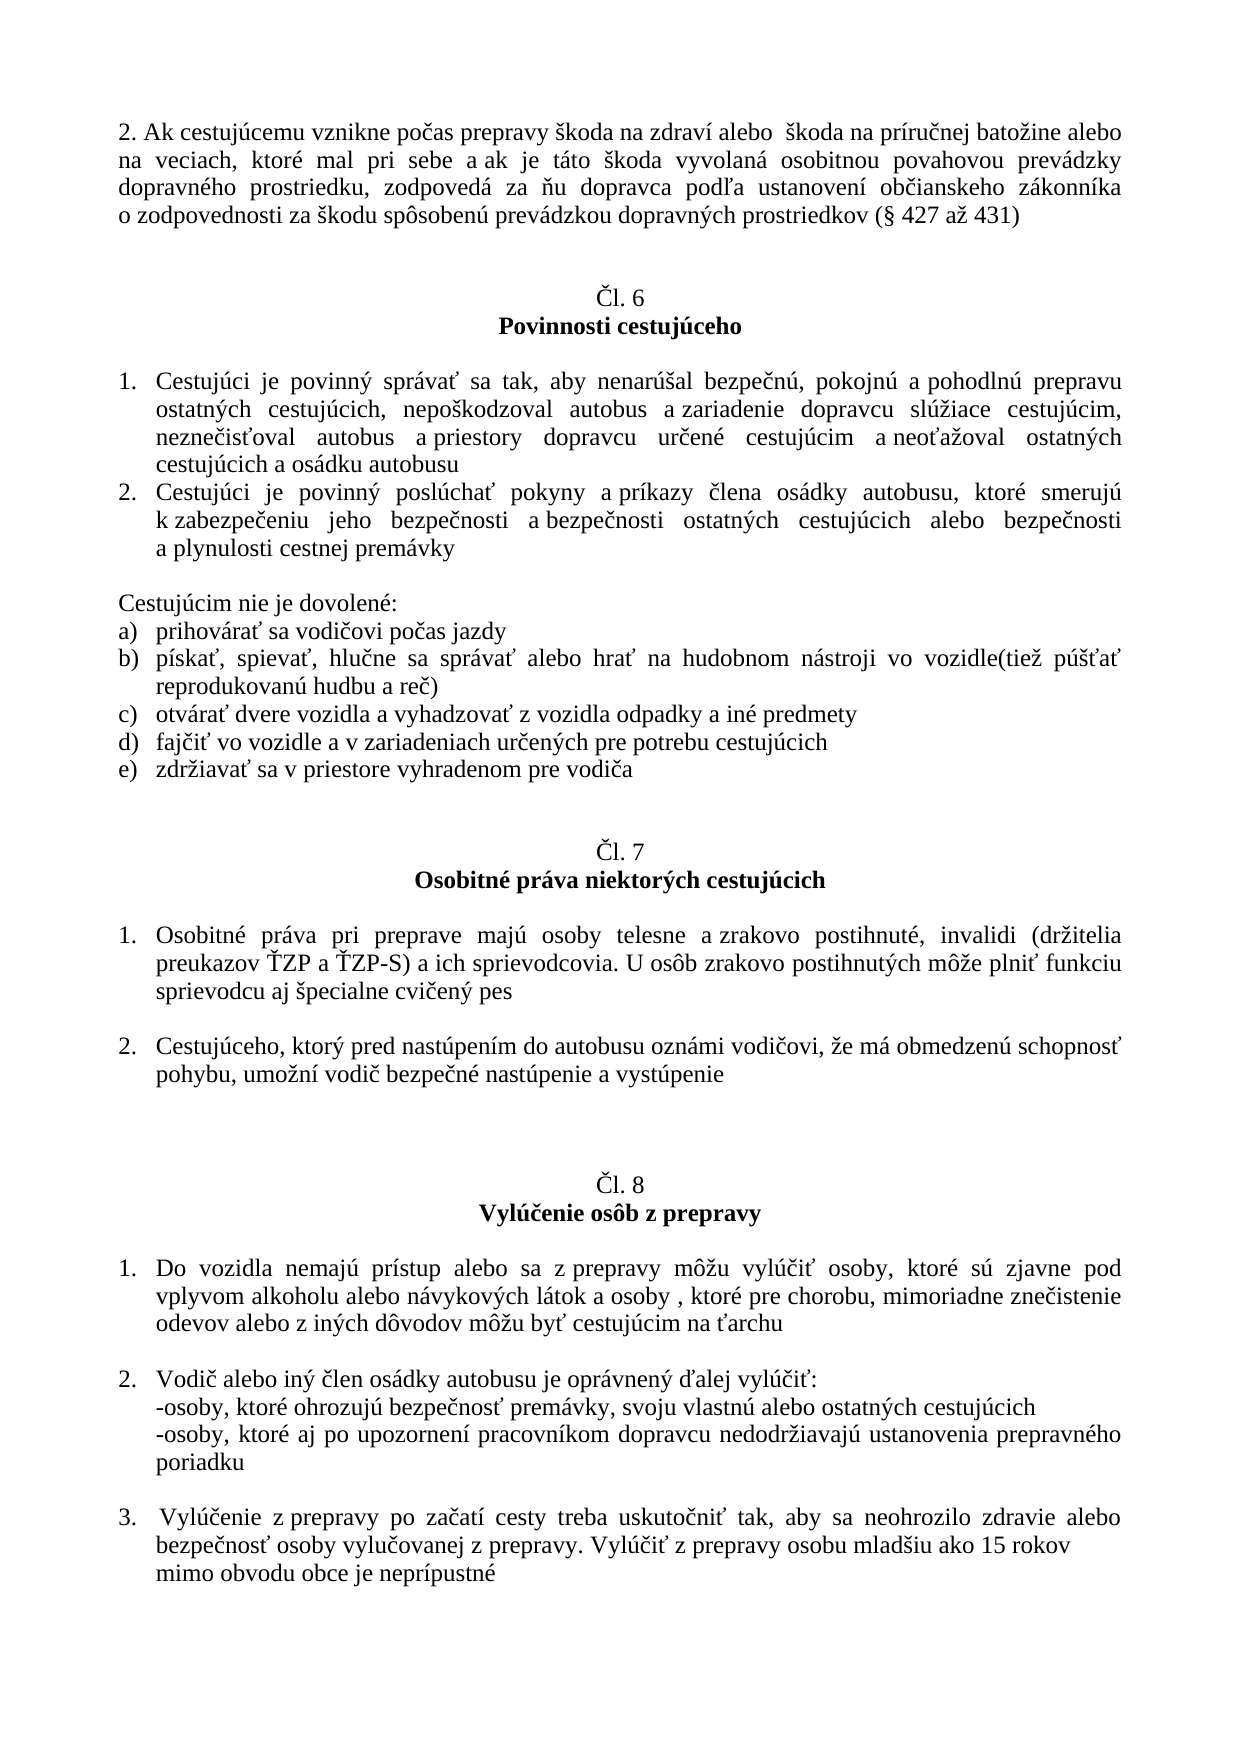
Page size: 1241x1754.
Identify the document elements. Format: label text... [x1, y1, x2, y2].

text 2. Ak cestujúcemu vznikne počas prepravy škoda na zdraví alebo škoda na príručnej batožine alebo na veciach, ktoré mal pri sebe a ak je táto škoda vyvolaná osobitnou povahovou prevádzky dopravného prostriedku, zodpovedá za ňu dopravca podľa ustanovení občianskeho zákonníka o zodpovednosti za škodu spôsobenú prevádzkou dopravných prostriedkov (§ 427 až 431) [118, 118, 1122, 229]
list zdržiavať sa v priestore vyhradenom pre vodiča [118, 755, 1122, 783]
list Osobitné práva pri preprave majú osoby telesne a zrakovo postihnuté, invalidi (držitelia preukazov ŤZP a ŤZP-S) a ich sprievodcovia. U osôb zrakovo postihnutých môže plniť funkciu sprievodcu aj špecialne cvičený pes [118, 922, 1122, 1005]
list Cestujúci je povinný správať sa tak, aby nenarúšal bezpečnú, pokojnú a pohodlnú prepravu ostatných cestujúcich, nepoškodzoval autobus a zariadenie dopravcu slúžiace cestujúcim, neznečisťoval autobus a priestory dopravcu určené cestujúcim a neoťažoval ostatných cestujúcich a osádku autobusu [118, 367, 1122, 478]
list pískať, spievať, hlučne sa správať alebo hrať na hudobnom nástroji vo vozidle(tiež púšťať reprodukovanú hudbu a reč) [118, 644, 1122, 700]
list Vodič alebo iný člen osádky autobusu je oprávnený ďalej vylúčiť: [118, 1365, 1122, 1393]
list Do vozidla nemajú prístup alebo sa z prepravy môžu vylúčiť osoby, ktoré sú zjavne pod vplyvom alkoholu alebo návykových látok a osoby , ktoré pre chorobu, mimoriadne znečistenie odevov alebo z iných dôvodov môžu byť cestujúcim na ťarchu [118, 1254, 1122, 1337]
subtitle Čl. 7 [118, 838, 1122, 866]
text Čl. 6 [118, 284, 1122, 312]
subtitle Osobitné práva niektorých cestujúcich [118, 866, 1122, 894]
subtitle Povinnosti cestujúceho [118, 312, 1122, 340]
list prihovárať sa vodičovi počas jazdy [118, 617, 1122, 644]
list fajčiť vo vozidle a v zariadeniach určených pre potrebu cestujúcich [118, 728, 1122, 755]
list Cestujúci je povinný poslúchať pokyny a príkazy člena osádky autobusu, ktoré smerujú k zabezpečeniu jeho bezpečnosti a bezpečnosti ostatných cestujúcich alebo bezpečnosti a plynulosti cestnej premávky [118, 478, 1122, 561]
list Cestujúceho, ktorý pred nastúpením do autobusu oznámi vodičovi, že má obmedzenú schopnosť pohybu, umožní vodič bezpečné nastúpenie a vystúpenie [118, 1032, 1122, 1088]
text -osoby, ktoré aj po upozornení pracovníkom dopravcu nedodržiavajú ustanovenia prepravného poriadku [156, 1420, 1122, 1476]
subtitle Vylúčenie osôb z prepravy [118, 1199, 1122, 1226]
text 3. Vylúčenie z prepravy po začatí cesty treba uskutočniť tak, aby sa neohrozilo zdravie alebo bezpečnosť osoby vylučovanej z prepravy. Vylúčiť z prepravy osobu mladšiu ako 15 rokov mimo obvodu obce je neprípustné [118, 1503, 1122, 1587]
text -osoby, ktoré ohrozujú bezpečnosť premávky, svoju vlastnú alebo ostatných cestujúcich [156, 1393, 1122, 1420]
list otvárať dvere vozidla a vyhadzovať z vozidla odpadky a iné predmety [118, 700, 1122, 728]
text Cestujúcim nie je dovolené: [118, 589, 1122, 617]
subtitle Čl. 8 [118, 1171, 1122, 1199]
